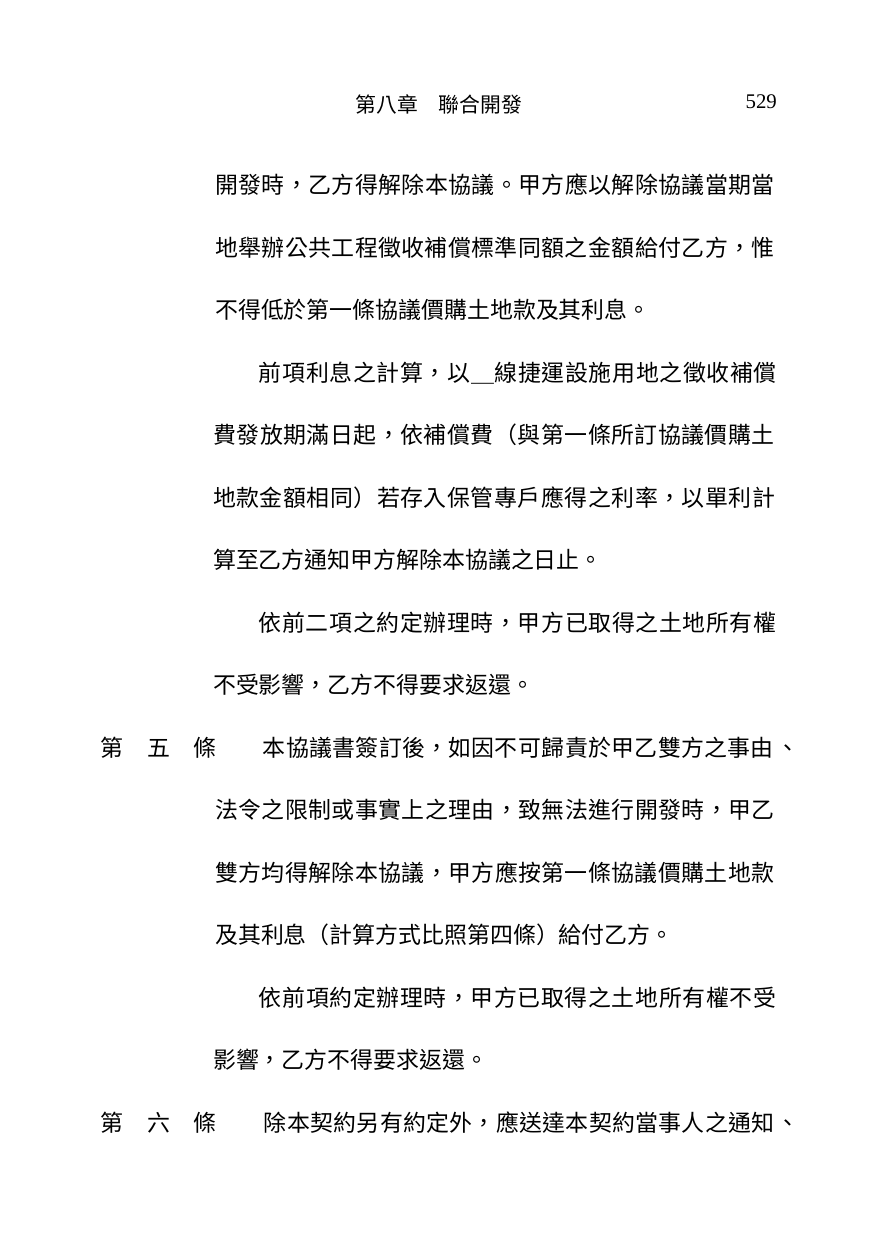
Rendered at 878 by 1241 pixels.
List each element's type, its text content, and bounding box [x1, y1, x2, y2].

text 依前二項之約定辦理時，甲方已取得之土地所有權不受影響，乙方不得要求返還。 [213, 579, 777, 704]
text 前項利息之計算，以＿線捷運設施用地之徵收補償費發放期滿日起，依補償費（與第一條所訂協議價購土地款金額相同）若存入保管專戶應得之利率，以單利計算至乙方通知甲方解除本協議之日止。 [213, 329, 777, 579]
text 第 六 條 除本契約另有約定外，應送達本契約當事人之通知、文件或資料，均應以中文書面為之，並於送達對方時生效。除於事前取得他方同意變更地址者外，雙方之地址應以下列為準： [100, 1079, 777, 1142]
text 依前項約定辦理時，甲方已取得之土地所有權不受影響，乙方不得要求返還。 [213, 954, 777, 1079]
text 開發時，乙方得解除本協議。甲方應以解除協議當期當地舉辦公共工程徵收補償標準同額之金額給付乙方，惟不得低於第一條協議價購土地款及其利息。 [100, 142, 777, 329]
text 第 五 條 本協議書簽訂後，如因不可歸責於甲乙雙方之事由、法令之限制或事實上之理由，致無法進行開發時，甲乙雙方均得解除本協議，甲方應按第一條協議價購土地款及其利息（計算方式比照第四條）給付乙方。 [100, 704, 777, 954]
